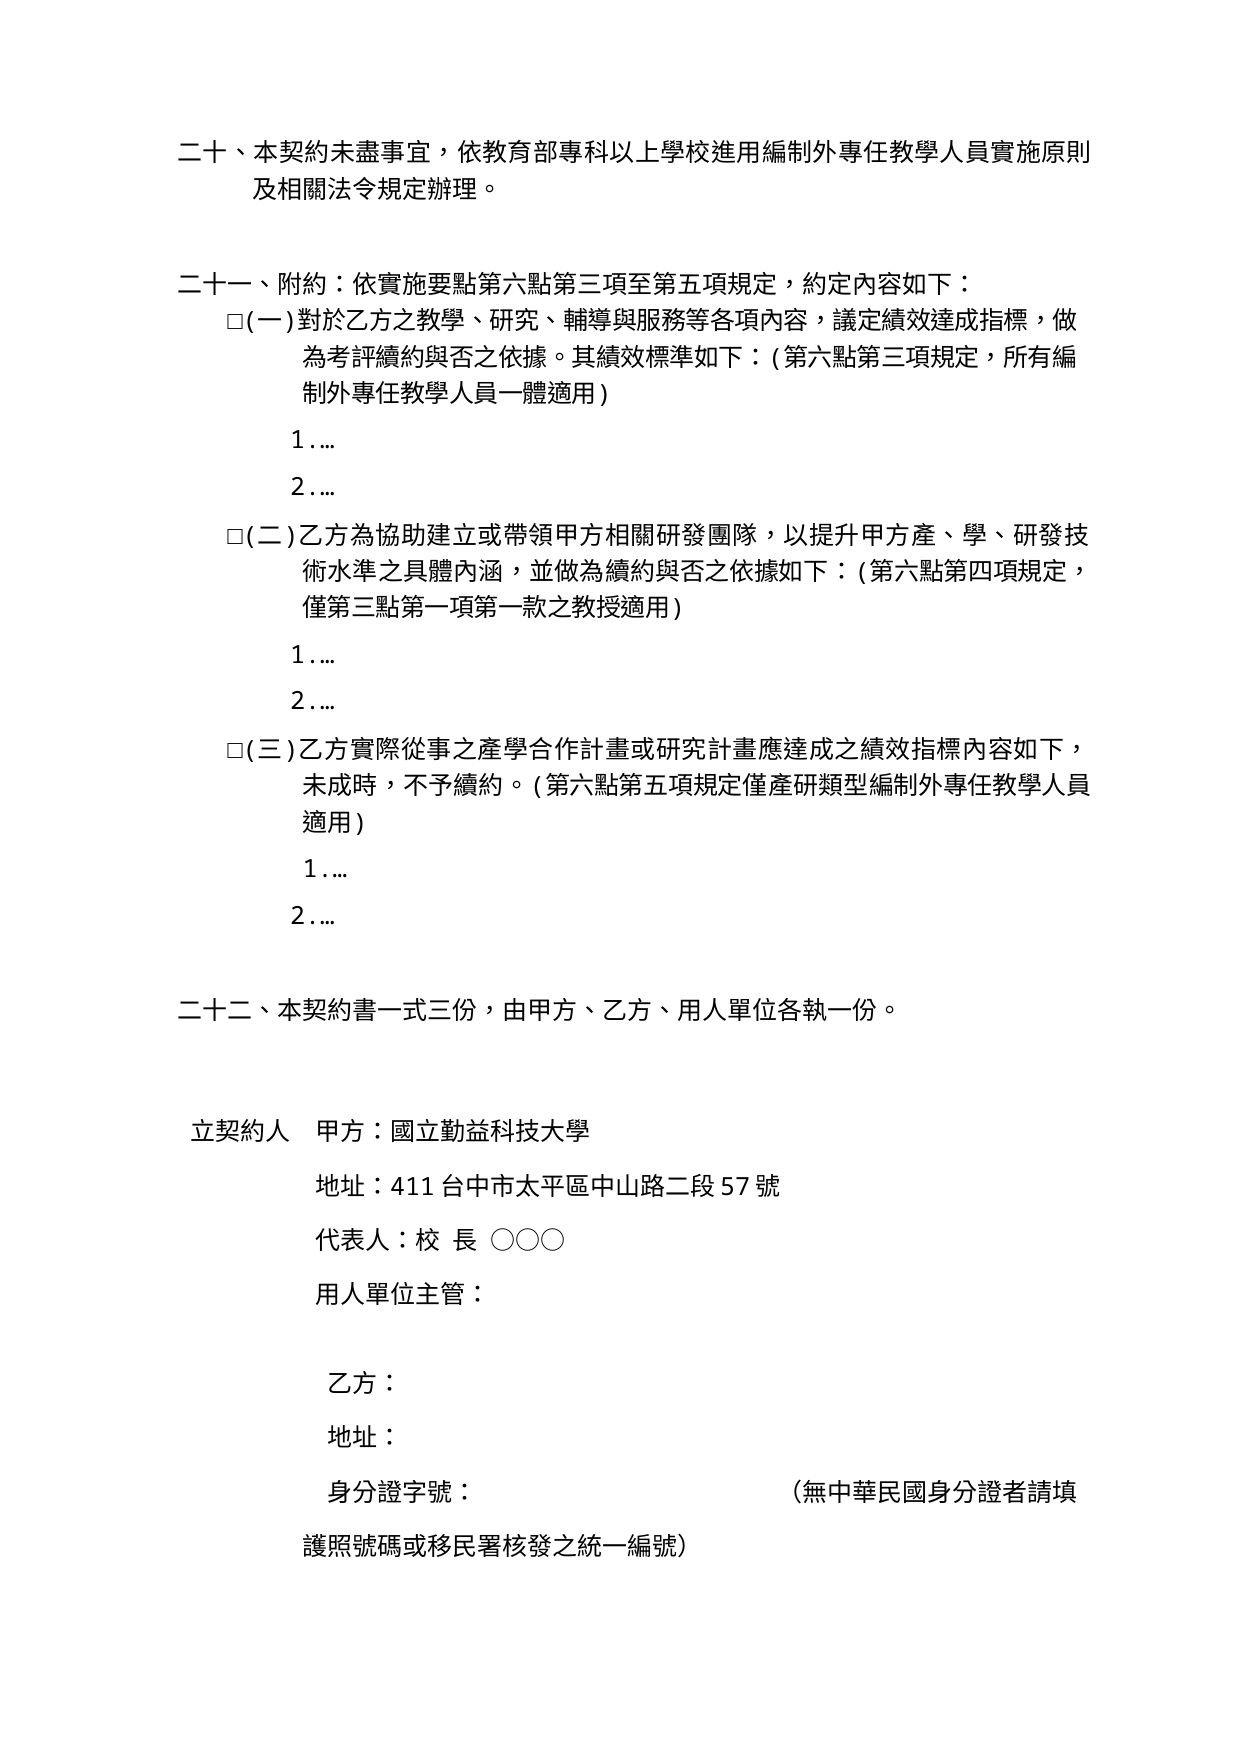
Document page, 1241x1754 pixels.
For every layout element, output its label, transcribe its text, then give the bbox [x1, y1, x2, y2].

text 2.… [177, 897, 1092, 931]
text 2.… [177, 683, 1092, 717]
text 2.… [265, 468, 1092, 503]
text 1.… [265, 422, 1092, 456]
text 二十一、附約：依實施要點第六點第三項至第五項規定，約定內容如下： [177, 264, 1092, 301]
text 1.… [302, 851, 1092, 885]
text 代表人：校 長 ○○○ [190, 1221, 1092, 1257]
text □(二)乙方為協助建立或帶領甲方相關研發團隊，以提升甲方產、學、研發技術水準之具體內涵，並做為續約與否之依據如下：(第六點第四項規定，僅第三點第一項第一款之教授適用) [227, 515, 1092, 624]
text 1.… [177, 636, 1092, 670]
text 地址：411台中市太平區中山路二段57號 [190, 1166, 1092, 1202]
text □(三)乙方實際從事之產學合作計畫或研究計畫應達成之績效指標內容如下，未成時，不予續約。(第六點第五項規定僅產研類型編制外專任教學人員適用) [227, 729, 1092, 838]
text 地址： [177, 1418, 1092, 1454]
text 用人單位主管： [190, 1275, 1092, 1311]
text 二十二、本契約書一式三份，由甲方、乙方、用人單位各執一份。 [177, 990, 1092, 1027]
text 身分證字號： （無中華民國身分證者請填護照號碼或移民署核發之統一編號） [177, 1472, 1092, 1563]
text 二十、本契約未盡事宜，依教育部專科以上學校進用編制外專任教學人員實施原則及相關法令規定辦理。 [177, 133, 1092, 205]
text □(一)對於乙方之教學、研究、輔導與服務等各項內容，議定績效達成指標，做為考評續約與否之依據。其績效標準如下：(第六點第三項規定，所有編制外專任教學人員一體適用) [227, 301, 1092, 409]
text 立契約人 甲方：國立勤益科技大學 [190, 1112, 1092, 1148]
text 乙方： [177, 1363, 1092, 1399]
